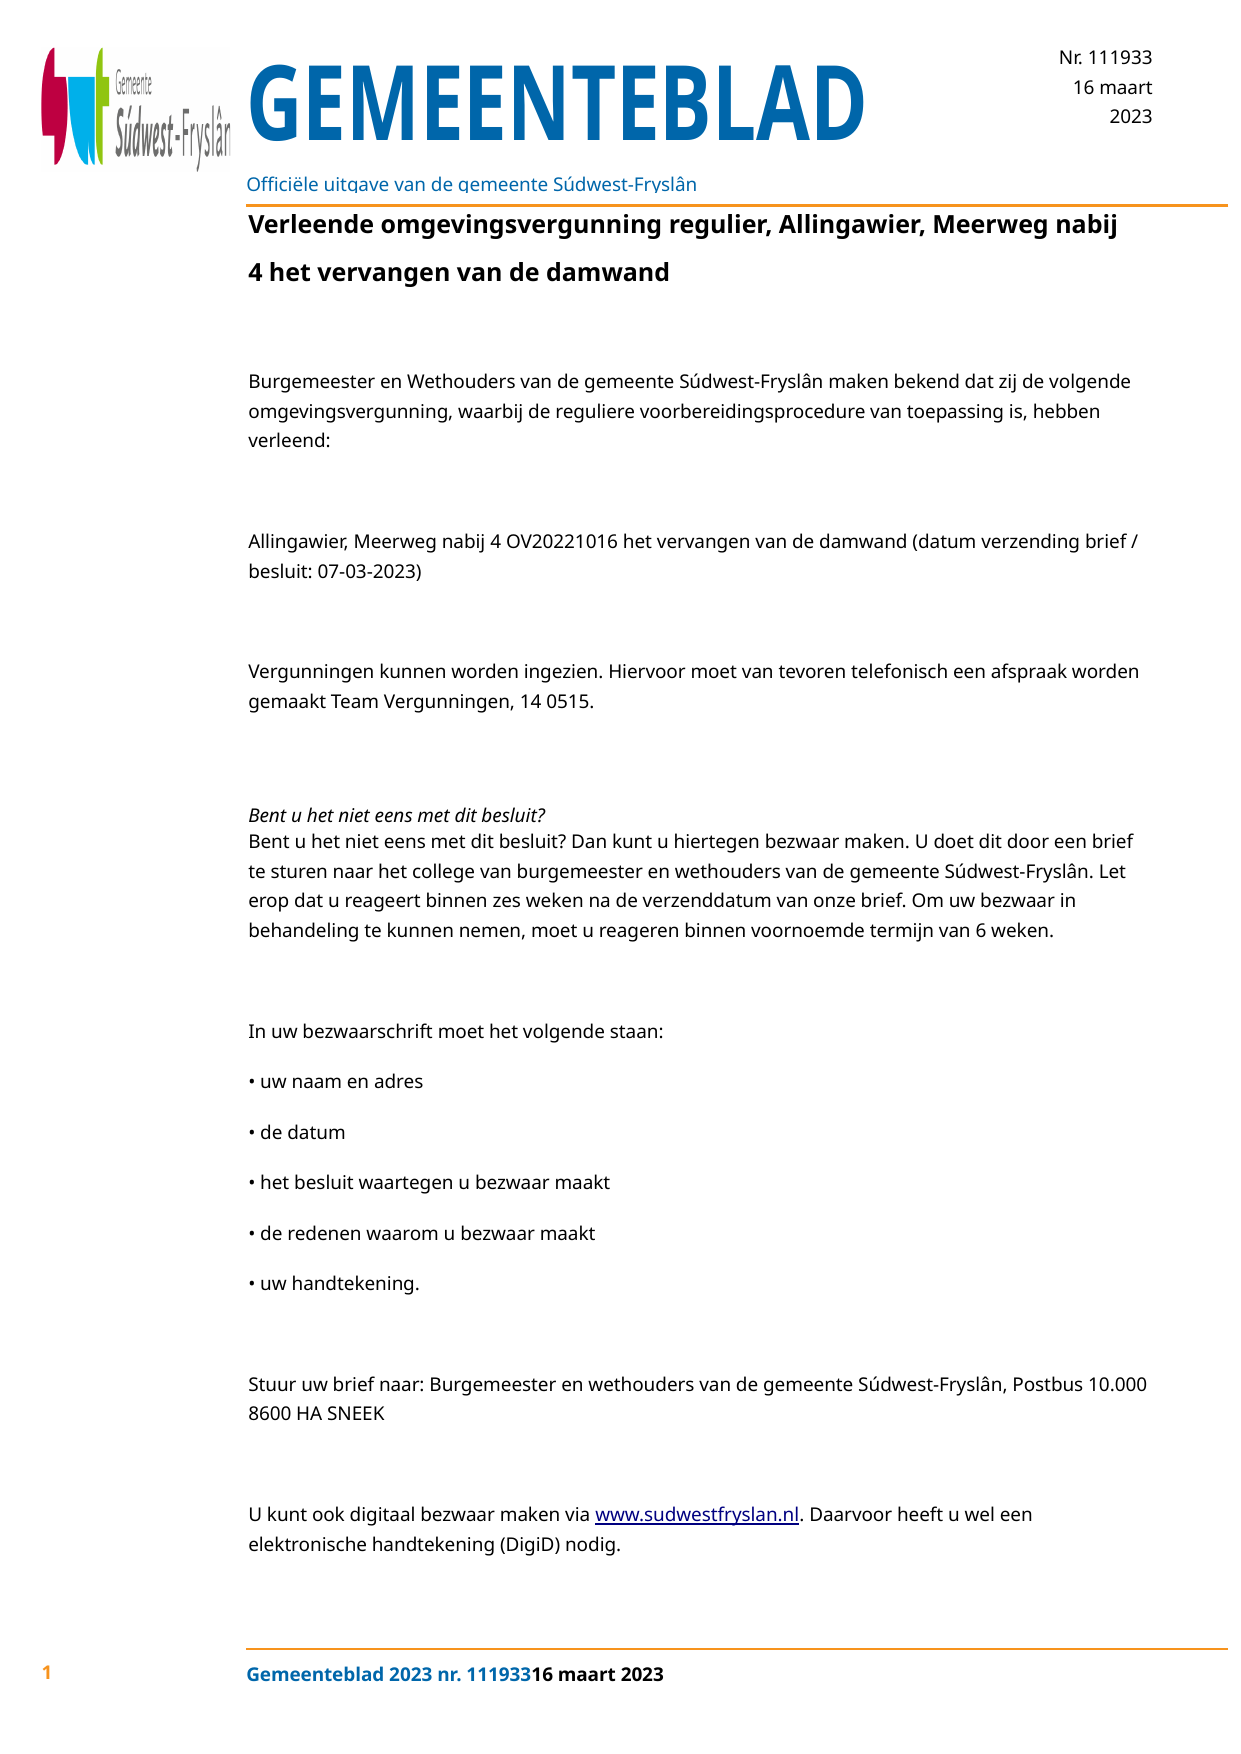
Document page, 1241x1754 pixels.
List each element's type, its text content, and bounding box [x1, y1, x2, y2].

text Stuur uw brief naar: Burgemeester en wethouders van de gemeente Súdwest-Fryslân, Postbus 10.000 8600 HA SNEEK [248, 1371, 1152, 1426]
text U kunt ook digitaal bezwaar maken via www.sudwestfryslan.nl. Daarvoor heeft u wel een elektronische handtekening (DigiD) nodig. [248, 1501, 1152, 1557]
text • uw naam en adres [248, 1068, 1152, 1094]
text Bent u het niet eens met dit besluit? [248, 803, 1152, 828]
text Verleende omgevingsvergunning regulier, Allingawier, Meerweg nabij 4 het vervangen van de damwand [248, 207, 1152, 288]
text • uw handtekening. [248, 1270, 1152, 1296]
text • de redenen waarom u bezwaar maakt [248, 1220, 1152, 1245]
text • het besluit waartegen u bezwaar maakt [248, 1169, 1152, 1195]
text Allingawier, Meerweg nabij 4 OV20221016 het vervangen van de damwand (datum verzending brief / besluit: 07-03-2023) [248, 528, 1152, 584]
text Bent u het niet eens met dit besluit? Dan kunt u hiertegen bezwaar maken. U doet dit door een brief te sturen naar het college van burgemeester en wethouders van de gemeente Súdwest-Fryslân. Let erop dat u reageert binnen zes weken na de verzenddatum van onze brief. Om uw bezwaar in behandeling te kunnen nemen, moet u reageren binnen voornoemde termijn van 6 weken. [248, 828, 1152, 943]
text • de datum [248, 1119, 1152, 1144]
text In uw bezwaarschrift moet het volgende staan: [248, 1018, 1152, 1044]
text Vergunningen kunnen worden ingezien. Hiervoor moet van tevoren telefonisch een afspraak worden gemaakt Team Vergunningen, 14 0515. [248, 659, 1152, 714]
picture [41, 47, 231, 172]
text Burgemeester en Wethouders van de gemeente Súdwest-Fryslân maken bekend dat zij de volgende omgevingsvergunning, waarbij de reguliere voorbereidingsprocedure van toepassing is, hebben verleend: [248, 368, 1152, 453]
